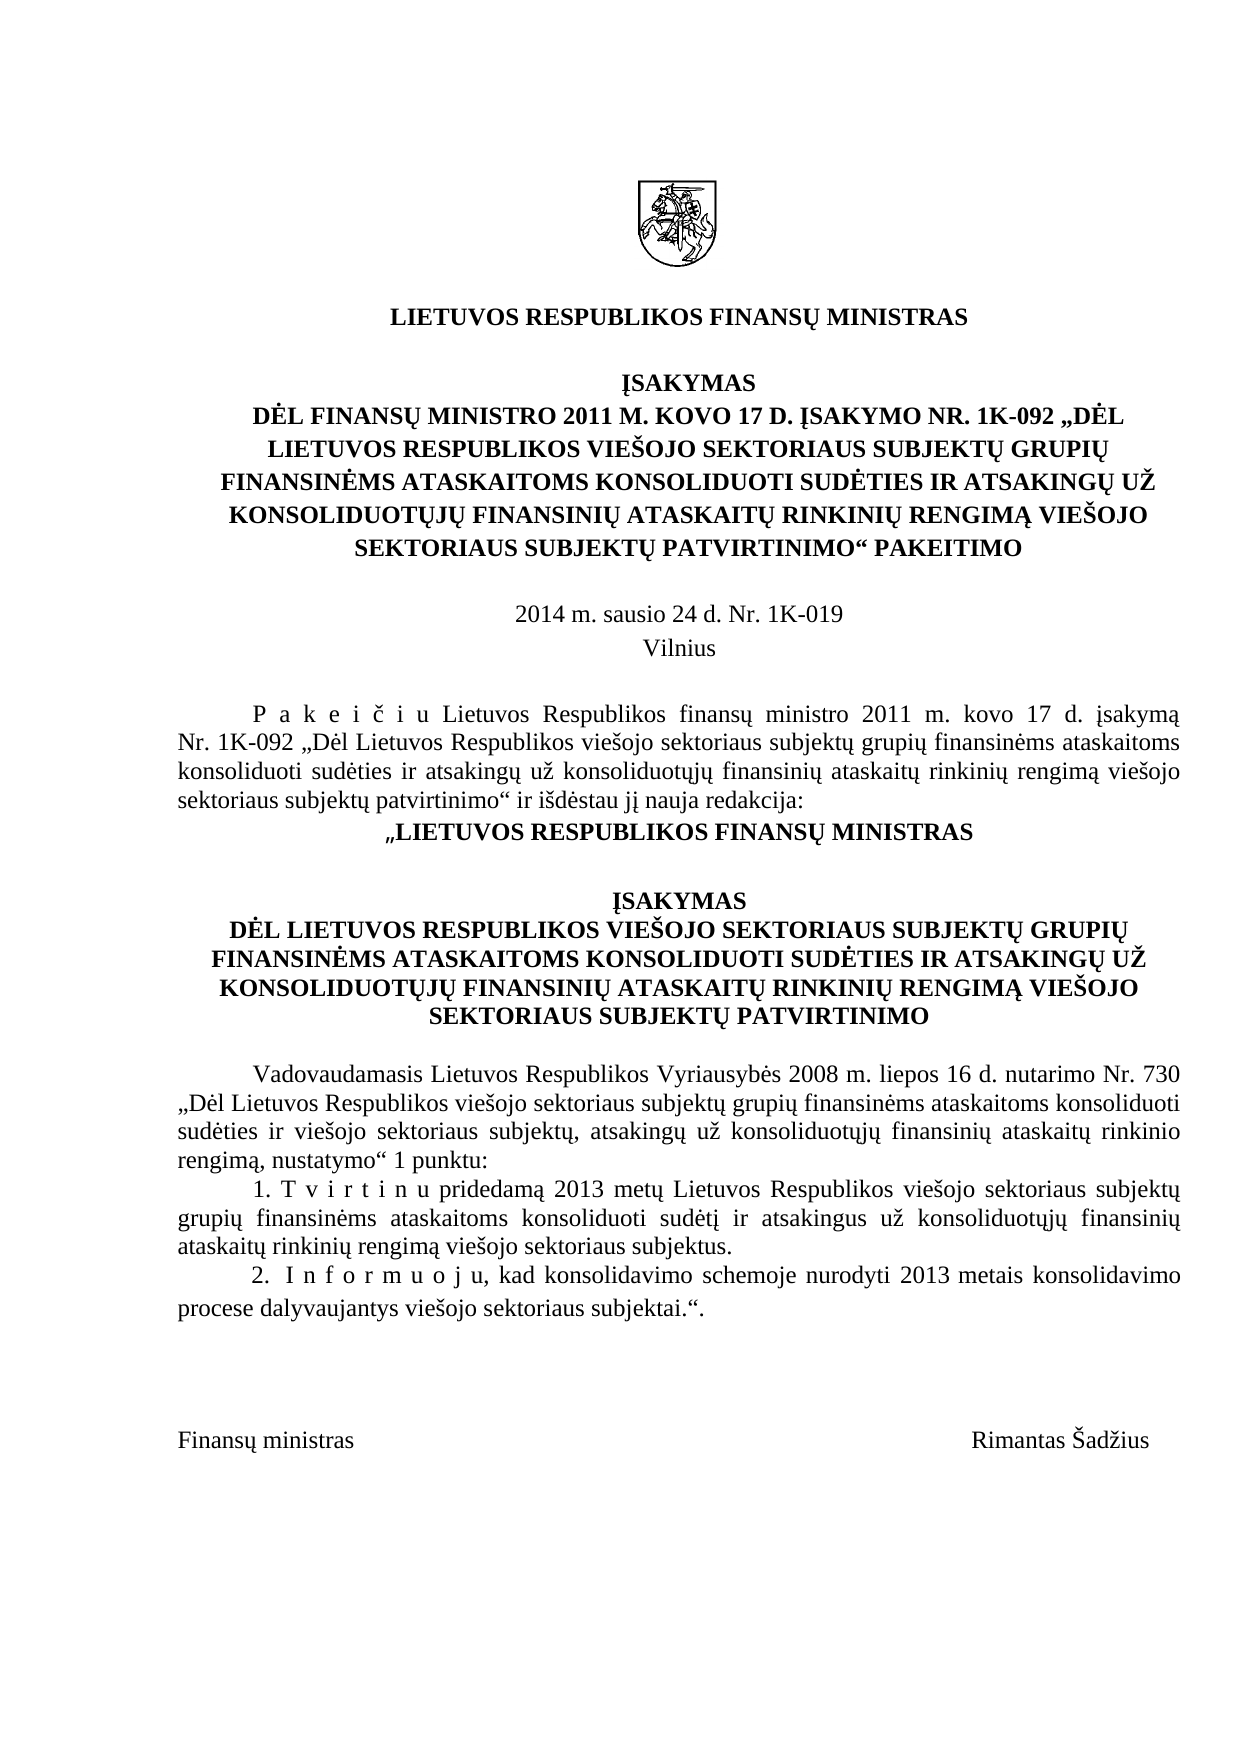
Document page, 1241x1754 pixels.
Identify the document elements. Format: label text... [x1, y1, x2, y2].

text Vadovaudamasis Lietuvos Respublikos Vyriausybės 2008 m. liepos 16 d. nutarimo Nr. 730 „Dėl Lietuvos Respublikos viešojo sektoriaus subjektų grupių finansinėms ataskaitoms konsoliduoti sudėties ir viešojo sektoriaus subjektų, atsakingų už konsoliduotųjų finansinių ataskaitų rinkinio rengimą, nustatymo“ 1 punktu: [177, 1059, 1181, 1174]
text Įsakymas [196, 368, 1181, 397]
text Vilnius [177, 633, 1181, 661]
text P a k e i č i u Lietuvos Respublikos finansų ministro 2011 m. kovo 17 d. įsakymą Nr. 1K-092 „Dėl Lietuvos Respublikos viešojo sektoriaus subjektų grupių finansinėms ataskaitoms konsoliduoti sudėties ir atsakingų už konsoliduotųjų finansinių ataskaitų rinkinių rengimą viešojo sektoriaus subjektų patvirtinimo“ ir išdėstau jį nauja redakcija: [177, 699, 1181, 814]
text Finansų ministras Rimantas Šadžius [177, 1425, 1181, 1454]
text LIETUVOS RESPUBLIKOS FINANSŲ MINISTRAS [177, 302, 1181, 331]
text „LIETUVOS RESPUBLIKOS FINANSŲ MINISTRAS [177, 814, 1181, 848]
text DĖL FINANSŲ MINISTRO 2011 M. KOVO 17 D. ĮSAKYMO NR. 1K-092 „DĖL LIETUVOS RESPUBLIKOS VIEŠOJO SEKTORIAUS SUBJEKTŲ GRUPIŲ FINANSINĖMS ATASKAITOMS KONSOLIDUOTI SUDĖTIES IR ATSAKINGŲ UŽ KONSOLIDUOTŲJŲ FINANSINIŲ ATASKAITŲ RINKINIŲ RENGIMĄ VIEŠOJO SEKTORIAUS SUBJEKTŲ PATVIRTINIMO“ PAKEITIMO [196, 401, 1181, 562]
text DĖL LIETUVOS RESPUBLIKOS VIEŠOJO SEKTORIAUS SUBJEKTŲ GRUPIŲ FINANSINĖMS ATASKAITOMS KONSOLIDUOTI SUDĖTIES IR ATSAKINGŲ UŽ KONSOLIDUOTŲJŲ FINANSINIŲ ATASKAITŲ RINKINIŲ RENGIMĄ VIEŠOJO SEKTORIAUS SUBJEKTŲ PATVIRTINIMO [177, 915, 1181, 1030]
text ĮSAKYMAS [177, 886, 1181, 915]
text 2. I n f o r m u o j u, kad konsolidavimo schemoje nurodyti 2013 metais konsolidavimo procese dalyvaujantys viešojo sektoriaus subjektai.“. [177, 1260, 1181, 1322]
text 2014 m. sausio 24 d. Nr. 1K-019 [177, 599, 1181, 628]
text 1. T v i r t i n u pridedamą 2013 metų Lietuvos Respublikos viešojo sektoriaus subjektų grupių finansinėms ataskaitoms konsoliduoti sudėtį ir atsakingus už konsoliduotųjų finansinių ataskaitų rinkinių rengimą viešojo sektoriaus subjektus. [177, 1174, 1181, 1260]
